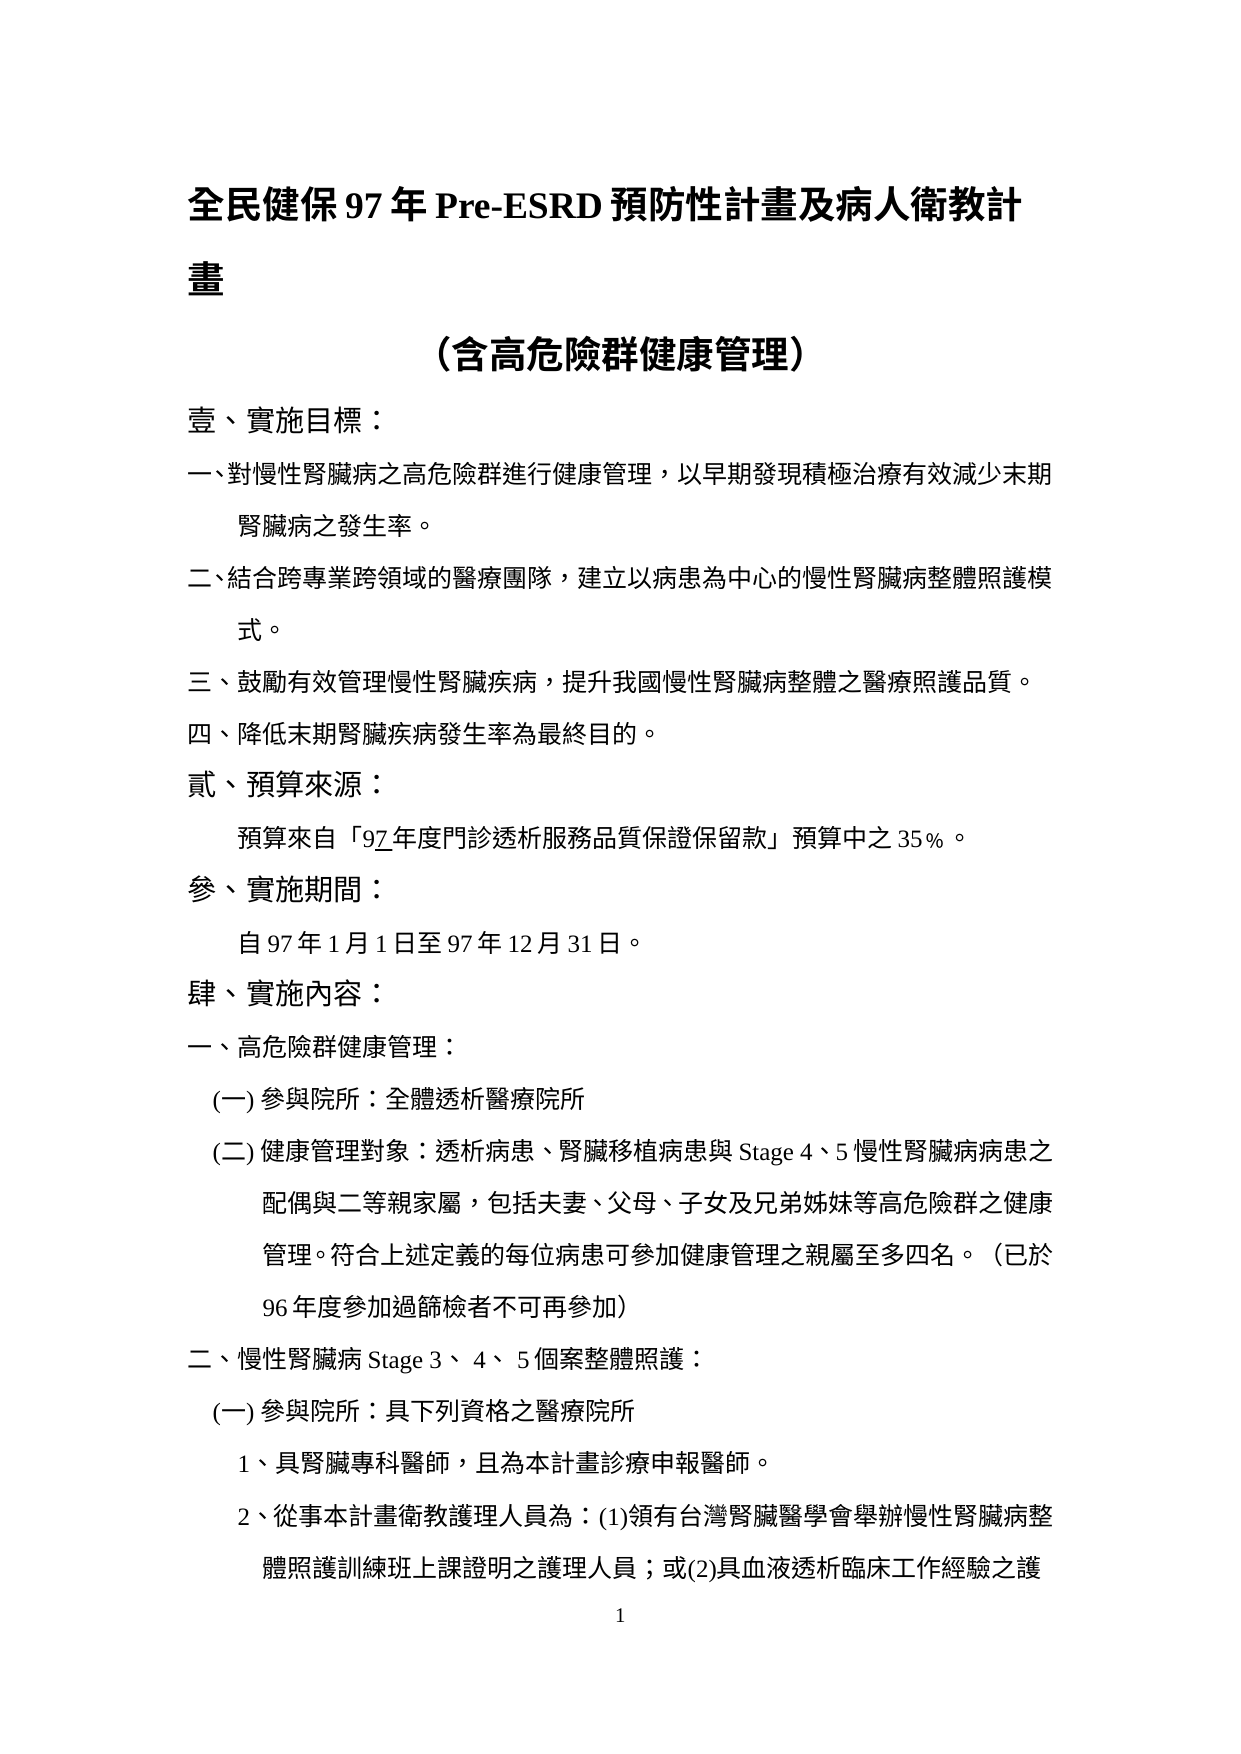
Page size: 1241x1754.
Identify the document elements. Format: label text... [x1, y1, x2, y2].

text 一、對慢性腎臟病之高危險群進行健康管理，以早期發現積極治療有效減少末期腎臟病之發生率。 [187, 442, 1053, 546]
text 參、實施期間： [187, 858, 1053, 910]
text 預算來自「97年度門診透析服務品質保證保留款」預算中之35﹪。 [237, 806, 1053, 858]
text (二) 健康管理對象：透析病患、腎臟移植病患與Stage 4、5慢性腎臟病病患之配偶與二等親家屬，包括夫妻、父母、子女及兄弟姊妹等高危險群之健康管理。符合上述定義的每位病患可參加健康管理之親屬至多四名。（已於96年度參加過篩檢者不可再參加） [212, 1119, 1053, 1327]
text 貳、預算來源： [187, 754, 1053, 806]
text 1、具腎臟專科醫師，且為本計畫診療申報醫師。 [237, 1431, 1053, 1483]
text 二、慢性腎臟病Stage 3、 4、 5個案整體照護： [187, 1327, 1053, 1379]
text 肆、實施內容： [187, 962, 1053, 1014]
text 四、降低末期腎臟疾病發生率為最終目的。 [187, 702, 1053, 754]
text 壹、實施目標： [187, 389, 1053, 442]
text 自97年1月1日至97年12月31日。 [187, 910, 1053, 962]
text (一) 參與院所：具下列資格之醫療院所 [212, 1379, 1053, 1431]
text 全民健保97年Pre-ESRD預防性計畫及病人衛教計畫 [187, 164, 1053, 314]
text 三、鼓勵有效管理慢性腎臟疾病，提升我國慢性腎臟病整體之醫療照護品質。 [187, 650, 1053, 702]
text (一) 參與院所：全體透析醫療院所 [212, 1067, 1053, 1119]
text 二、結合跨專業跨領域的醫療團隊，建立以病患為中心的慢性腎臟病整體照護模式。 [187, 546, 1053, 650]
text 一、高危險群健康管理： [187, 1014, 1053, 1067]
text 2、從事本計畫衛教護理人員為：(1)領有台灣腎臟醫學會舉辦慢性腎臟病整體照護訓練班上課證明之護理人員；或(2)具血液透析臨床工作經驗之護 [237, 1483, 1053, 1587]
text （含高危險群健康管理） [187, 314, 1053, 389]
